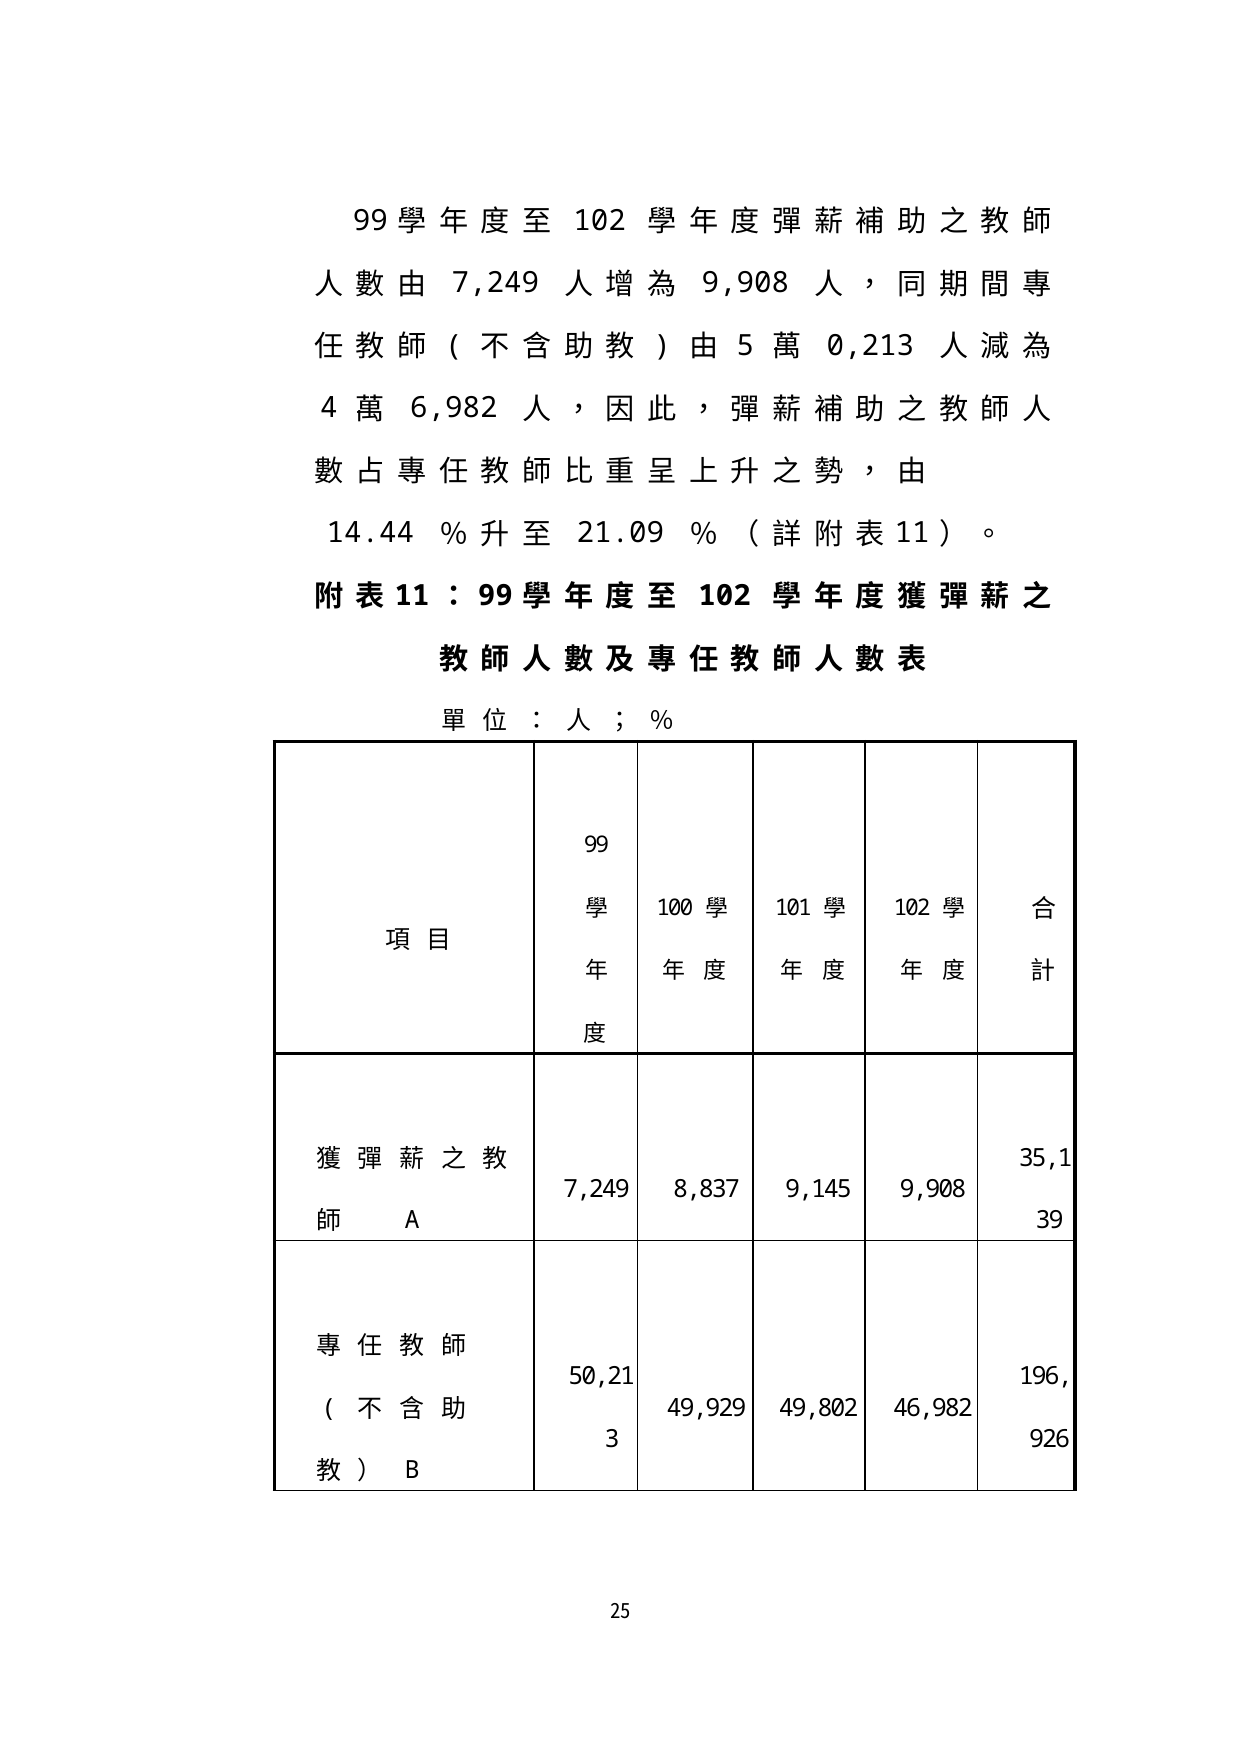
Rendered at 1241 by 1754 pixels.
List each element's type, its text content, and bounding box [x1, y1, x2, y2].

table_cell 35,139 [978, 1055, 1073, 1240]
table_cell 9,145 [754, 1055, 864, 1240]
table_cell 49,802 [754, 1241, 864, 1490]
table_cell 專任教師(不含助教）B [276, 1241, 533, 1490]
text 附表11：99學年度至102學年度獲彈薪之教師人數及專任教師人數表 單位：人；％ [282, 552, 1058, 740]
table_cell 獲彈薪之教師 A [276, 1055, 533, 1240]
table_header 100學年度 [638, 743, 752, 1052]
table_cell 8,837 [638, 1055, 752, 1240]
table_cell 50,213 [535, 1241, 637, 1490]
table_cell 196,926 [978, 1241, 1073, 1490]
text 99學年度至102學年度彈薪補助之教師人數由7,249人增為9,908人，同期間專任教師(不含助教)由5萬0,213人減為4萬6,982人，因此，彈薪補助之教師人數占專任教師比重呈上升之勢，由14.44％升至21.09％（詳附表11）。 [282, 177, 1058, 552]
table_header 101學年度 [754, 743, 864, 1052]
table_header 項目 [276, 743, 533, 1052]
table_cell 9,908 [866, 1055, 977, 1240]
table_header 99學年度 [535, 743, 637, 1052]
table_header 102學年度 [866, 743, 977, 1052]
table_cell 46,982 [866, 1241, 977, 1490]
table_cell 7,249 [535, 1055, 637, 1240]
table_header 合計 [978, 743, 1073, 1052]
table_cell 49,929 [638, 1241, 752, 1490]
